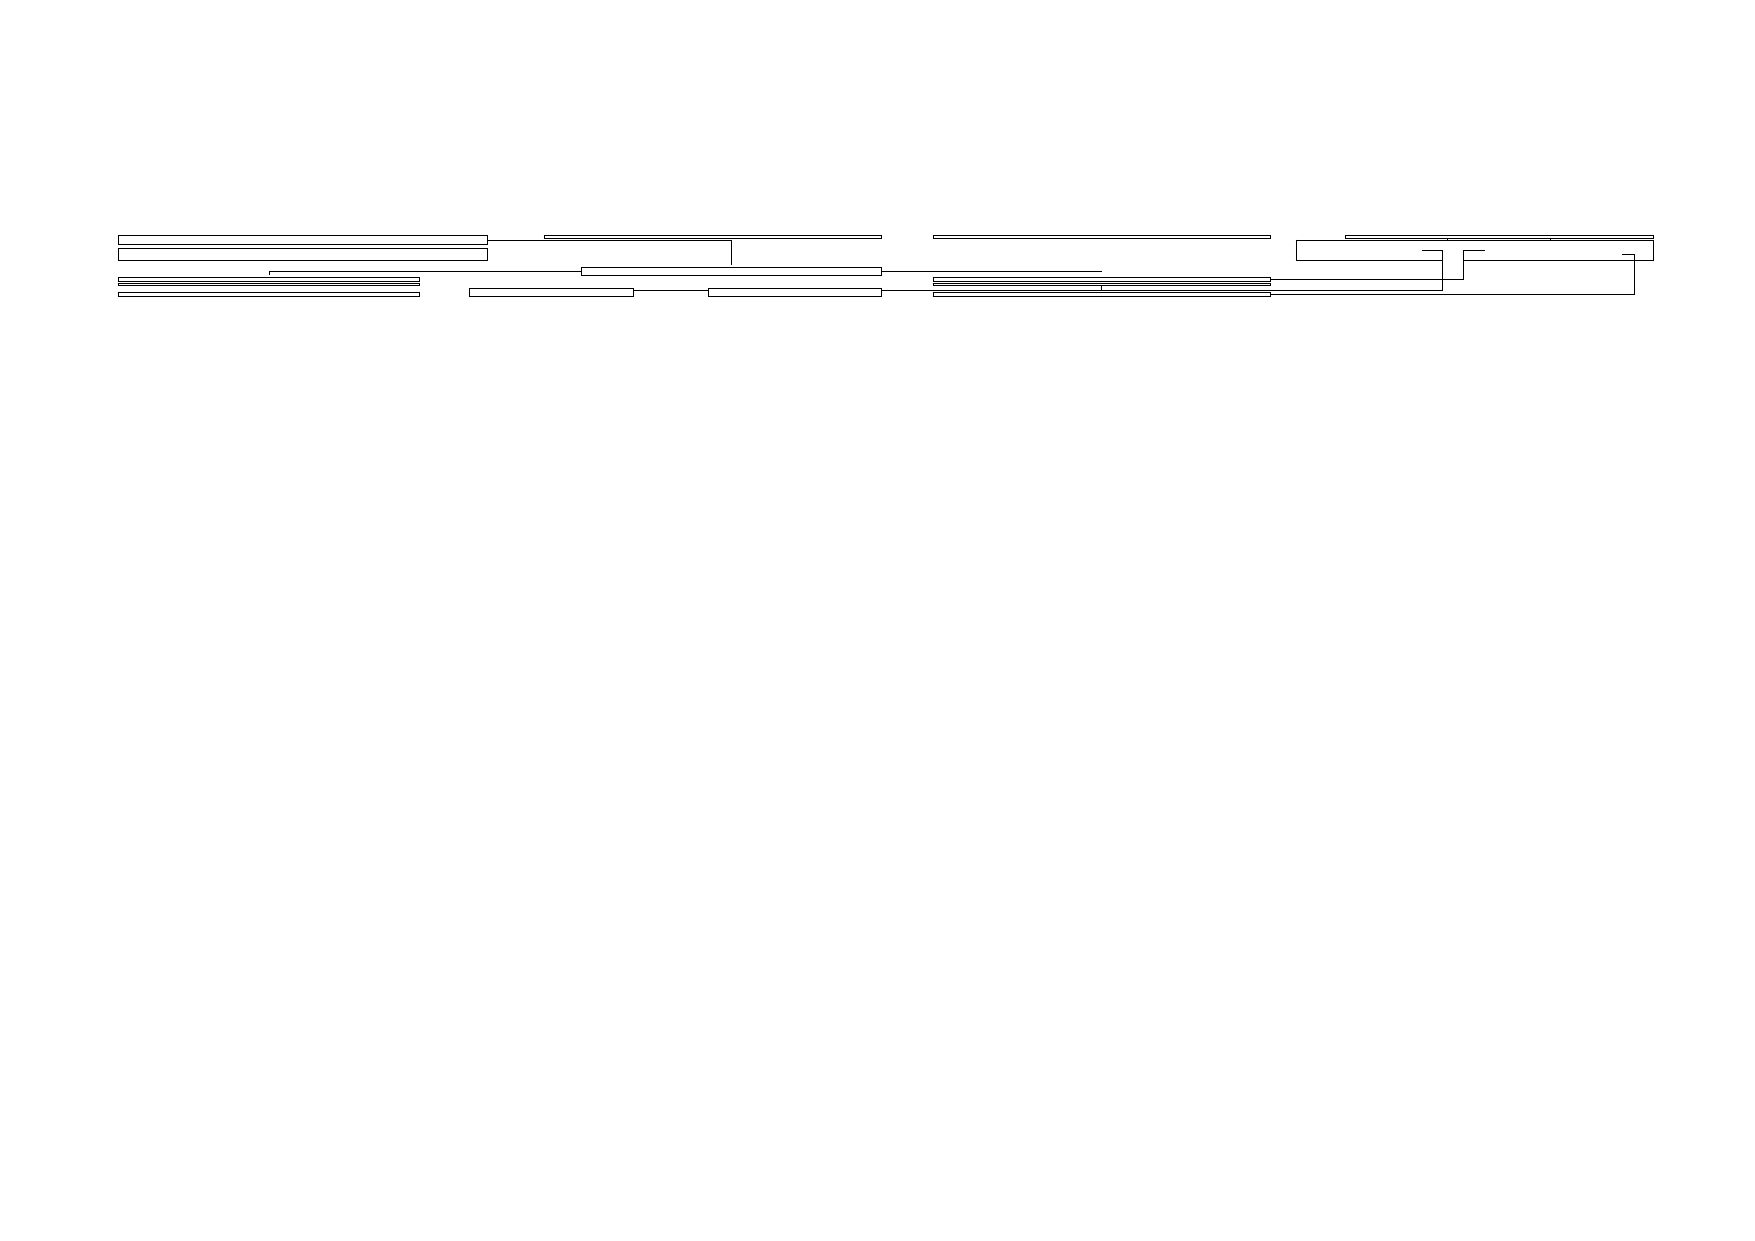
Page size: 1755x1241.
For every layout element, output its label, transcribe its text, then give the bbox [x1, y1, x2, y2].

table_cell [882, 244, 933, 248]
table_cell [488, 252, 544, 256]
table_cell [1443, 256, 1463, 260]
table_cell [882, 277, 933, 281]
table_cell +100 Lt <–– [1297, 248, 1422, 252]
table_cell [544, 244, 731, 248]
table_cell [933, 260, 1271, 264]
table_cell ––> [634, 292, 708, 296]
table_cell [488, 244, 544, 248]
table_cell [933, 248, 1271, 252]
table_cell [882, 256, 933, 260]
table_cell [1271, 248, 1296, 252]
table_cell -100 Lt [1485, 244, 1622, 248]
table_cell [1464, 271, 1485, 275]
table_cell [544, 252, 731, 256]
table_cell [582, 256, 731, 260]
table_cell [469, 277, 882, 281]
table_cell [882, 248, 933, 252]
table_cell [1422, 271, 1442, 275]
table_cell - 100 Lt [1297, 244, 1485, 248]
table_cell [420, 277, 469, 281]
table_cell [732, 252, 882, 256]
table_cell 0 Lt Balansas [1297, 256, 1422, 260]
table_cell | | \|/ [118, 286, 419, 292]
table_cell ––> [420, 292, 469, 296]
table_cell [933, 244, 1271, 248]
table_cell [1464, 267, 1485, 271]
table_cell [1271, 267, 1296, 271]
table_cell -100 Lt <–– [1485, 252, 1622, 256]
table_cell [882, 267, 933, 271]
table_cell ––> [882, 292, 933, 296]
table_cell [732, 260, 882, 264]
table_cell [1271, 256, 1296, 260]
table_cell [1422, 252, 1442, 256]
table_cell [732, 248, 882, 252]
table_cell [1296, 267, 1422, 271]
table_cell [1102, 271, 1271, 275]
table_cell [118, 267, 270, 271]
table_cell [582, 260, 731, 264]
table_cell [732, 256, 882, 260]
table_cell [544, 248, 731, 252]
table_cell [933, 256, 1271, 260]
table_cell [1297, 252, 1422, 256]
table_cell NMA kasmet pateikia ŽŪM informaciją apie EK deklaruotas iš skolininkų nesusigrąžintas grąžintinas lėšas, kurių finansinius padarinius reikės apmokėti pagal 50 ir 50 taisyklę, jų susigrąžinimą, nurašymą [119, 249, 487, 260]
table_cell yra aplinkybės, leidžiančios [270, 267, 581, 271]
table_cell 0 Lt Balansas [1485, 256, 1622, 260]
table_cell [1271, 238, 1296, 248]
table_cell [1443, 271, 1463, 275]
table_cell grąžintinos lėšos [933, 267, 1102, 271]
table_cell [1443, 260, 1463, 264]
table_cell [1271, 271, 1422, 275]
table_cell [882, 252, 933, 256]
table_cell [1422, 267, 1442, 271]
table_cell [488, 248, 544, 252]
table_cell [488, 256, 582, 260]
table_cell [1271, 260, 1296, 264]
table_cell [1422, 256, 1442, 260]
table_cell [1271, 252, 1296, 256]
table_cell [1464, 252, 1485, 256]
table_cell [1102, 267, 1271, 271]
table_cell [882, 260, 933, 264]
table_cell [118, 271, 269, 275]
table_cell [1464, 256, 1485, 260]
table_cell [270, 260, 582, 264]
table_cell ––>+200 Lt [1485, 248, 1622, 252]
table_cell [933, 252, 1271, 256]
table_cell [1443, 267, 1463, 271]
table_cell [1443, 252, 1463, 256]
table_cell [732, 244, 882, 248]
